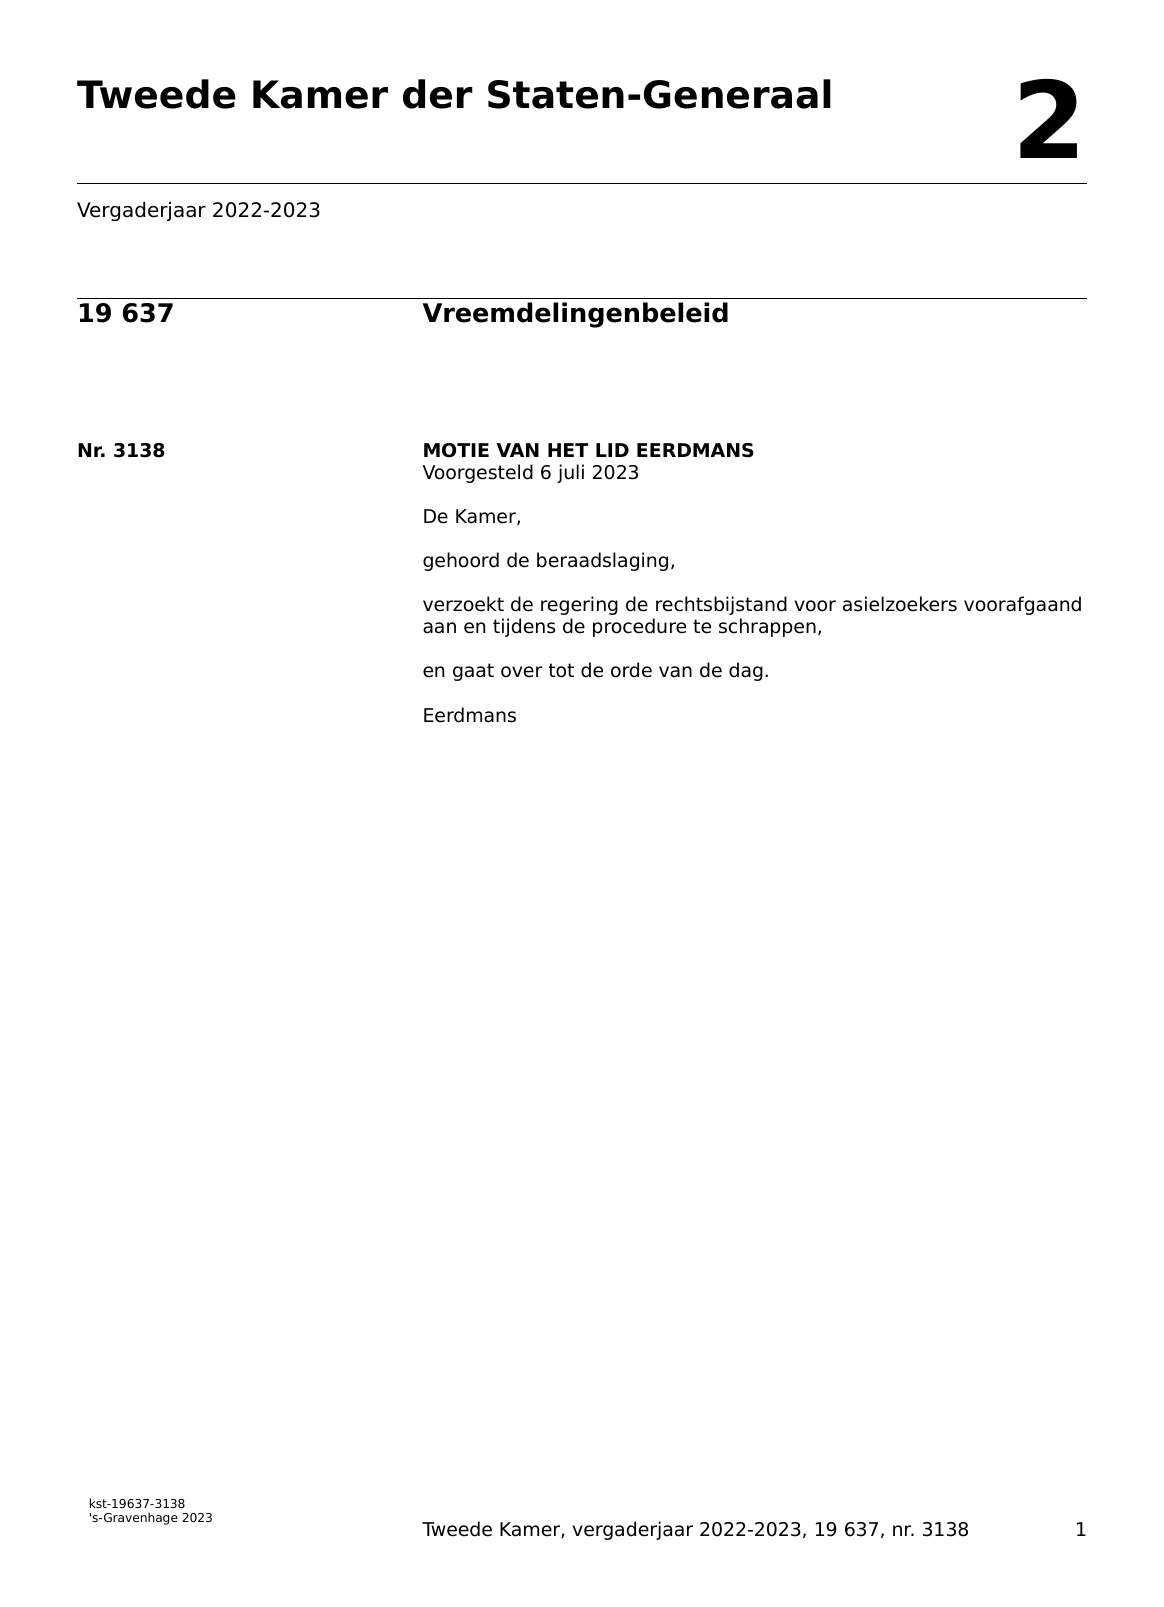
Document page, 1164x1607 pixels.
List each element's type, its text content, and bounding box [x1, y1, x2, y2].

table_cell Vergaderjaar 2022-2023 [77, 184, 1087, 298]
text Voorgesteld 6 juli 2023 [422, 462, 1087, 484]
table_header Tweede Kamer der Staten-Generaal [77, 59, 886, 183]
text gehoord de beraadslaging, [422, 550, 1087, 572]
text De Kamer, [422, 506, 1087, 528]
text en gaat over tot de orde van de dag. [422, 660, 1087, 682]
table_header 2 [886, 59, 1087, 183]
text Eerdmans [422, 704, 1087, 726]
subtitle Nr. 3138 MOTIE VAN HET LID EERDMANS [77, 440, 1087, 462]
subtitle 19 637 Vreemdelingenbeleid [77, 299, 1087, 329]
text verzoekt de regering de rechtsbijstand voor asielzoekers voorafgaand aan en tijdens de procedure te schrappen, [422, 594, 1087, 638]
text kst-19637-3138 [88, 1497, 323, 1511]
text 's-Gravenhage 2023 [88, 1511, 323, 1525]
